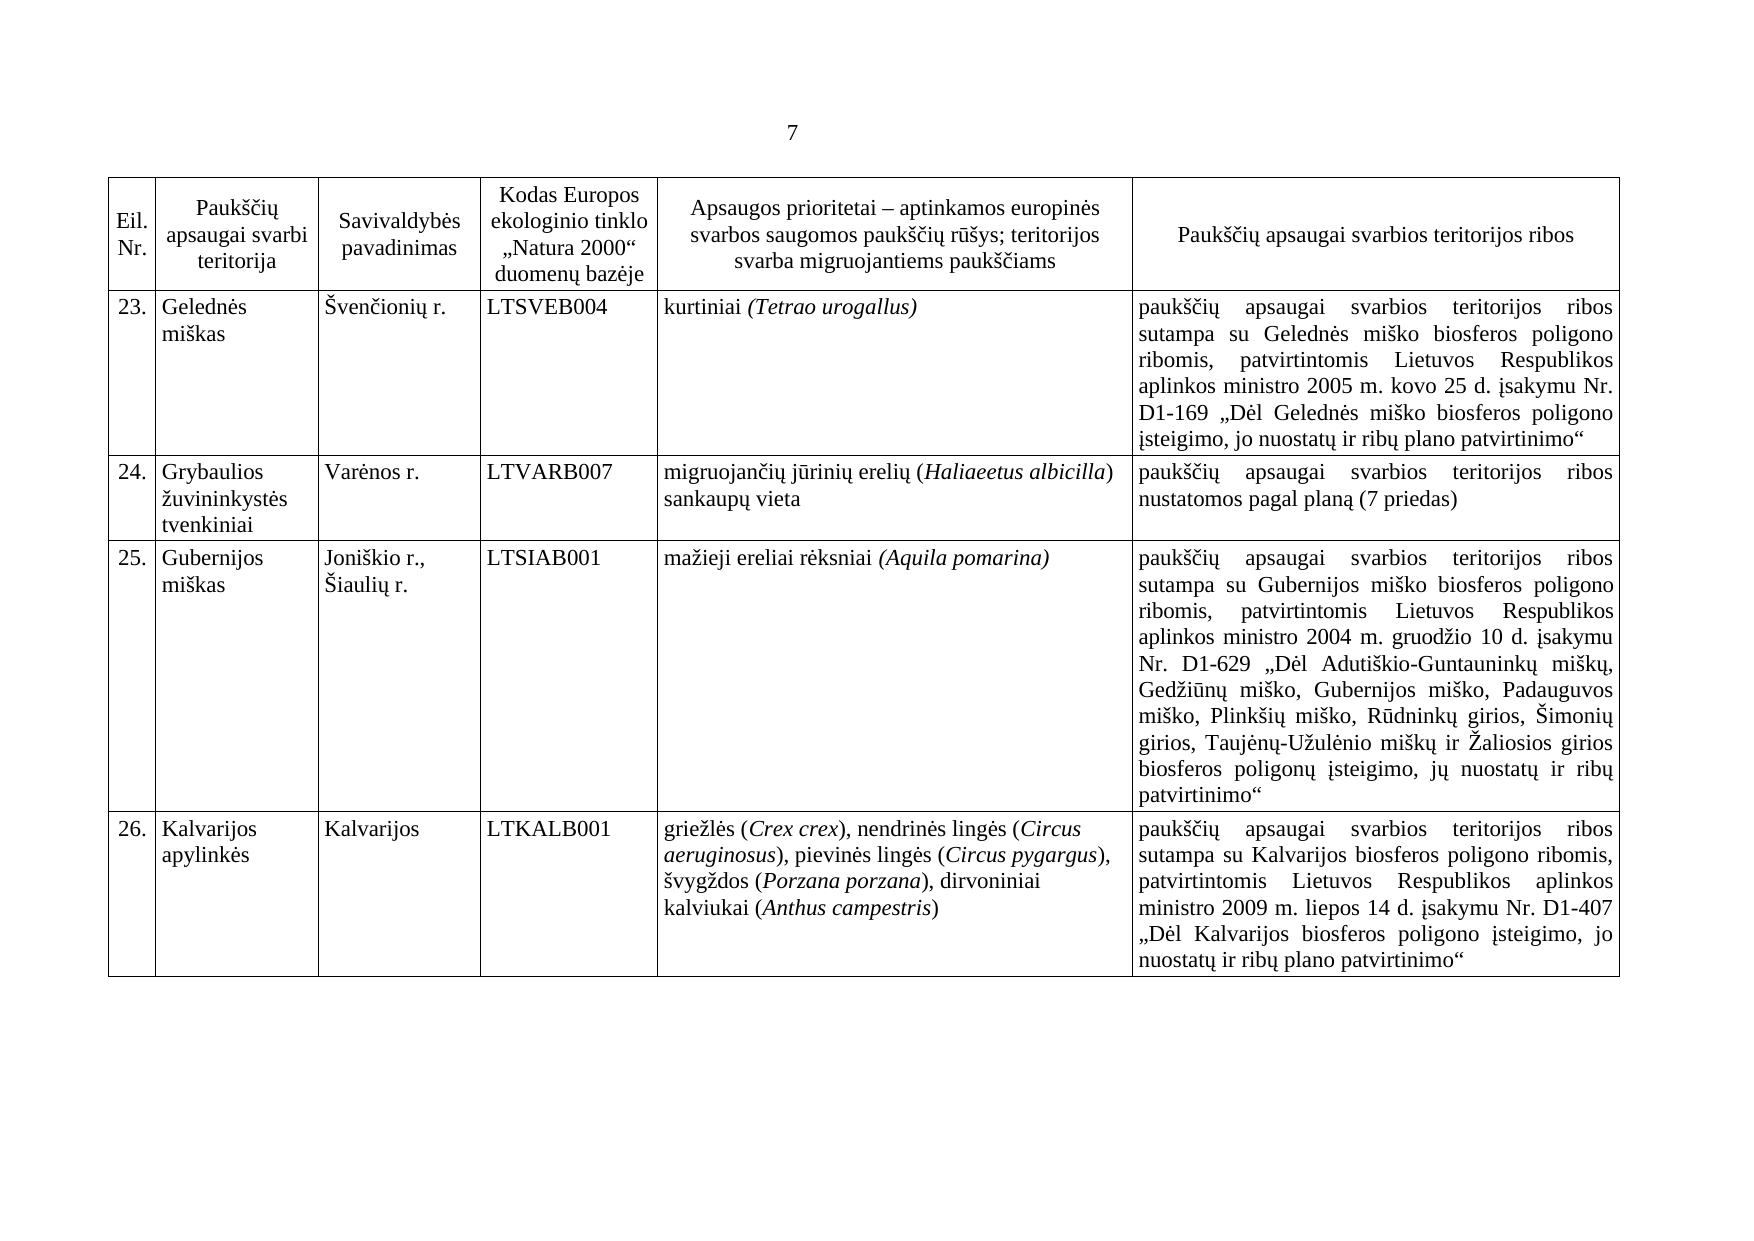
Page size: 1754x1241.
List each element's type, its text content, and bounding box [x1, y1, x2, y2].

table_cell paukščių apsaugai svarbios teritorijos ribos nustatomos pagal planą (7 priedas) [1133, 456, 1619, 540]
table_header Apsaugos prioritetai – aptinkamos europinės svarbos saugomos paukščių rūšys; teritorijos svarba migruojantiems paukščiams [658, 178, 1132, 289]
table_cell LTVARB007 [481, 456, 657, 540]
table_header Paukščių apsaugai svarbi teritorija [156, 178, 318, 289]
table_cell LTKALB001 [481, 812, 657, 976]
table_cell paukščių apsaugai svarbios teritorijos ribos sutampa su Kalvarijos biosferos poligono ribomis, patvirtintomis Lietuvos Respublikos aplinkos ministro 2009 m. liepos 14 d. įsakymu Nr. D1-407 „Dėl Kalvarijos biosferos poligono įsteigimo, jo nuostatų ir ribų plano patvirtinimo“ [1133, 812, 1619, 976]
table_header Kodas Europos ekologinio tinklo „Natura 2000“ duomenų bazėje [481, 178, 657, 289]
table_cell 24. [109, 456, 155, 540]
table_header Eil. Nr. [109, 178, 155, 289]
table_cell Grybaulios žuvininkystės tvenkiniai [156, 456, 318, 540]
table_cell Švenčionių r. [319, 291, 480, 454]
table_cell 26. [109, 812, 155, 976]
table_cell LTSVEB004 [481, 291, 657, 454]
table_cell migruojančių jūrinių erelių (Haliaeetus albicilla) sankaupų vieta [658, 456, 1132, 540]
table_cell Gelednės miškas [156, 291, 318, 454]
table_cell Gubernijos miškas [156, 541, 318, 811]
table_cell Kalvarijos [319, 812, 480, 976]
table_cell LTSIAB001 [481, 541, 657, 811]
table_cell paukščių apsaugai svarbios teritorijos ribos sutampa su Gubernijos miško biosferos poligono ribomis, patvirtintomis Lietuvos Respublikos aplinkos ministro 2004 m. gruodžio 10 d. įsakymu Nr. D1-629 „Dėl Adutiškio-Guntauninkų miškų, Gedžiūnų miško, Gubernijos miško, Padauguvos miško, Plinkšių miško, Rūdninkų girios, Šimonių girios, Taujėnų-Užulėnio miškų ir Žaliosios girios biosferos poligonų įsteigimo, jų nuostatų ir ribų patvirtinimo“ [1133, 541, 1619, 811]
table_cell mažieji ereliai rėksniai (Aquila pomarina) [658, 541, 1132, 811]
table_header Savivaldybės pavadinimas [319, 178, 480, 289]
table_cell Varėnos r. [319, 456, 480, 540]
table_cell 25. [109, 541, 155, 811]
table_header Paukščių apsaugai svarbios teritorijos ribos [1133, 178, 1619, 289]
table_cell Kalvarijos apylinkės [156, 812, 318, 976]
table_cell griežlės (Crex crex), nendrinės lingės (Circus aeruginosus), pievinės lingės (Circus pygargus), švygždos (Porzana porzana), dirvoniniai kalviukai (Anthus campestris) [658, 812, 1132, 976]
table_cell 23. [109, 291, 155, 454]
table_cell paukščių apsaugai svarbios teritorijos ribos sutampa su Gelednės miško biosferos poligono ribomis, patvirtintomis Lietuvos Respublikos aplinkos ministro 2005 m. kovo 25 d. įsakymu Nr. D1-169 „Dėl Gelednės miško biosferos poligono įsteigimo, jo nuostatų ir ribų plano patvirtinimo“ [1133, 291, 1619, 454]
table_cell kurtiniai (Tetrao urogallus) [658, 291, 1132, 454]
table_cell Joniškio r., Šiaulių r. [319, 541, 480, 811]
